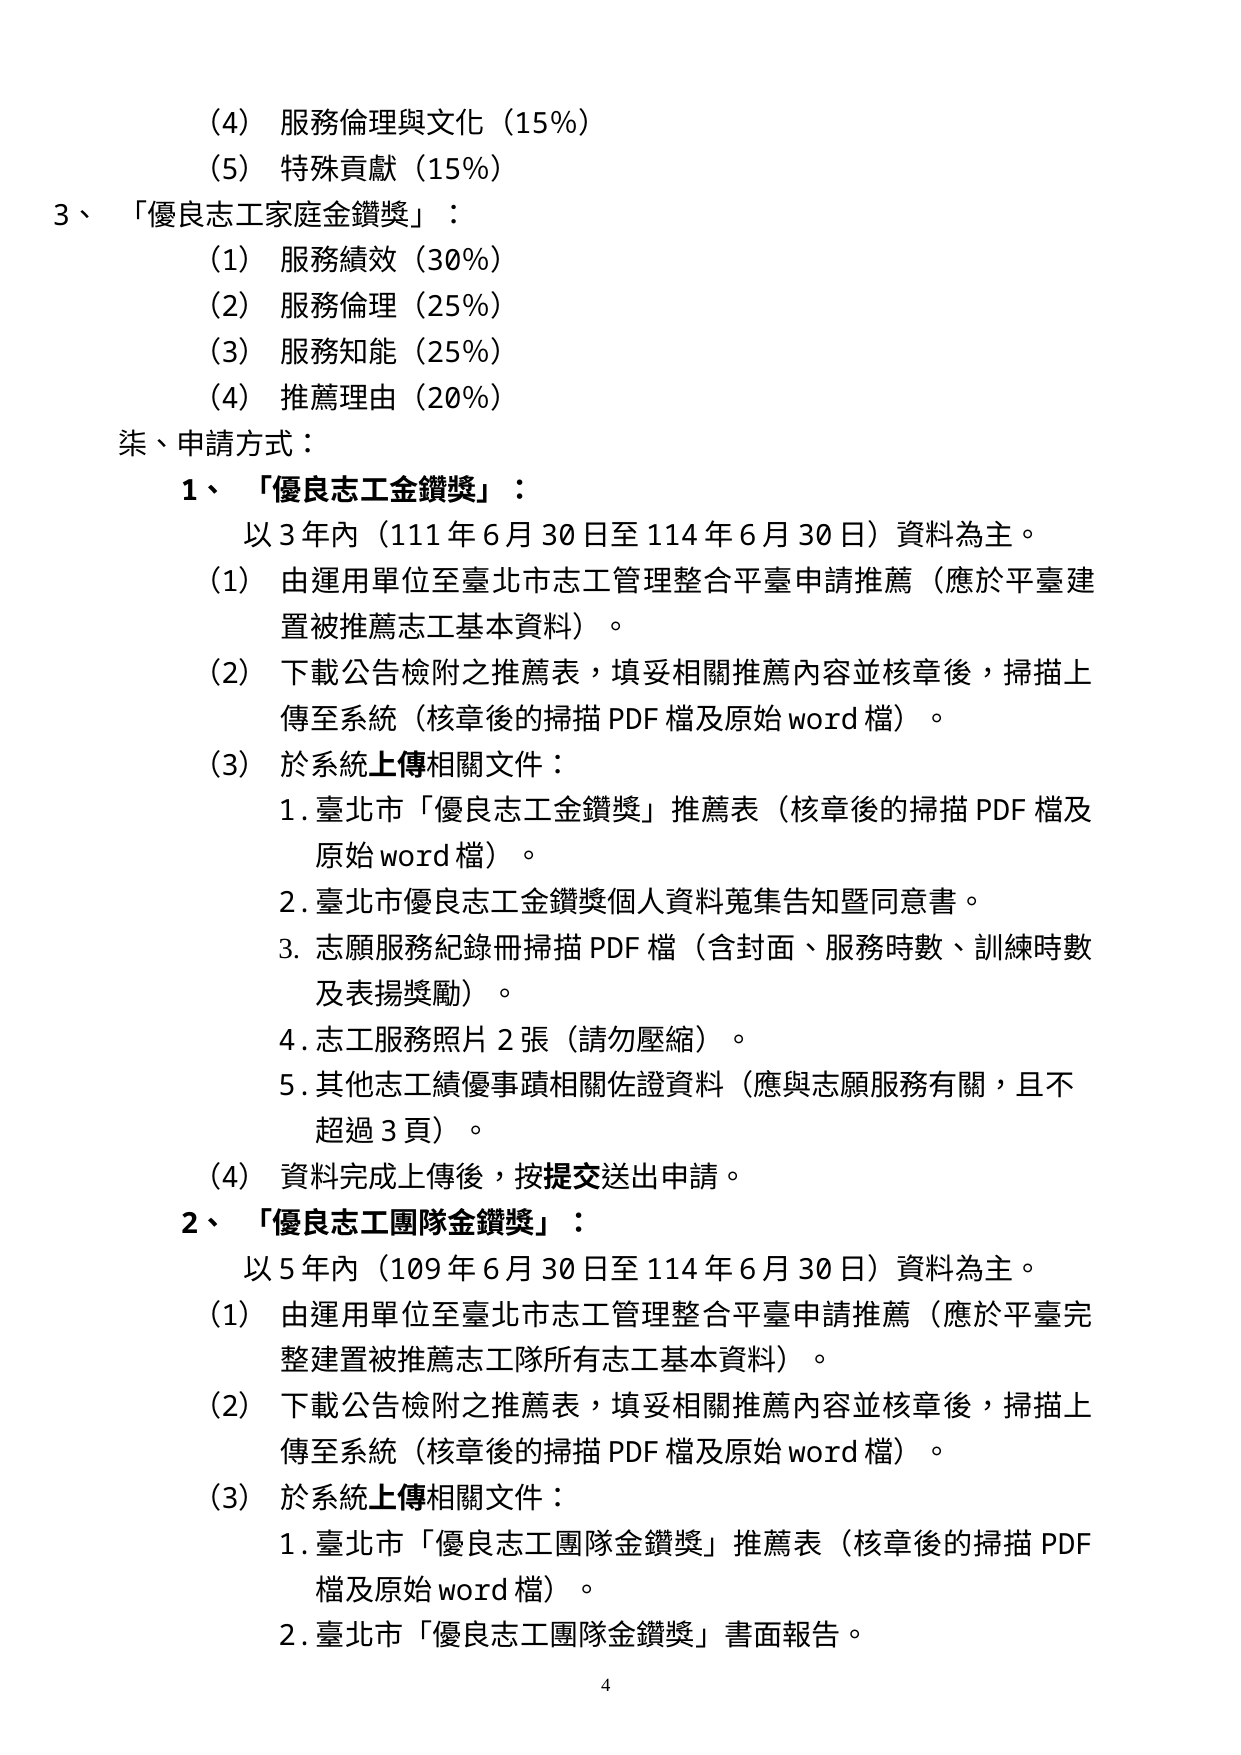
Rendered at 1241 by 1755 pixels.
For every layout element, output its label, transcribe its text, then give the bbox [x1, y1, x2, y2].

list 推薦理由（20％） [192, 372, 1093, 417]
list 志工服務照片2張（請勿壓縮）。 [278, 1013, 1093, 1059]
list 「優良志工團隊金鑽獎」： [181, 1197, 1093, 1242]
list 其他志工績優事蹟相關佐證資料（應與志願服務有關，且不超過3頁）。 [278, 1059, 1093, 1151]
list 服務績效（30％） [192, 234, 1093, 280]
list 下載公告檢附之推薦表，填妥相關推薦內容並核章後，掃描上傳至系統（核章後的掃描PDF檔及原始word檔）。 [192, 647, 1093, 738]
list 於系統上傳相關文件： [192, 738, 1095, 784]
list 由運用單位至臺北市志工管理整合平臺申請推薦（應於平臺建置被推薦志工基本資料）。 [192, 555, 1095, 647]
list 臺北市「優良志工金鑽獎」推薦表（核章後的掃描PDF檔及原始word檔）。 [278, 784, 1093, 876]
list 服務知能（25％） [192, 326, 1093, 372]
list 志願服務紀錄冊掃描PDF檔（含封面、服務時數、訓練時數及表揚獎勵）。 [278, 922, 1093, 1013]
list 資料完成上傳後，按提交送出申請。 [192, 1151, 1093, 1197]
list 臺北市「優良志工團隊金鑽獎」推薦表（核章後的掃描PDF檔及原始word檔）。 [278, 1517, 1093, 1609]
list 下載公告檢附之推薦表，填妥相關推薦內容並核章後，掃描上傳至系統（核章後的掃描PDF檔及原始word檔）。 [192, 1380, 1093, 1472]
list 服務倫理（25％） [192, 280, 1093, 326]
list 特殊貢獻（15％） [192, 142, 1095, 188]
text 柒、申請方式： [118, 417, 1093, 463]
list 臺北市「優良志工團隊金鑽獎」書面報告。 [278, 1609, 1093, 1655]
text 以3年內（111年6月30日至114年6月30日）資料為主。 [243, 509, 1093, 555]
list 服務倫理與文化（15％） [192, 97, 1095, 142]
list 於系統上傳相關文件： [192, 1472, 1093, 1517]
list 「優良志工金鑽獎」： [181, 463, 1093, 509]
list 「優良志工家庭金鑽獎」： [52, 188, 1093, 234]
text 以5年內（109年6月30日至114年6月30日）資料為主。 [243, 1242, 1093, 1288]
list 臺北市優良志工金鑽獎個人資料蒐集告知暨同意書。 [278, 876, 1093, 922]
list 由運用單位至臺北市志工管理整合平臺申請推薦（應於平臺完整建置被推薦志工隊所有志工基本資料）。 [192, 1288, 1093, 1380]
